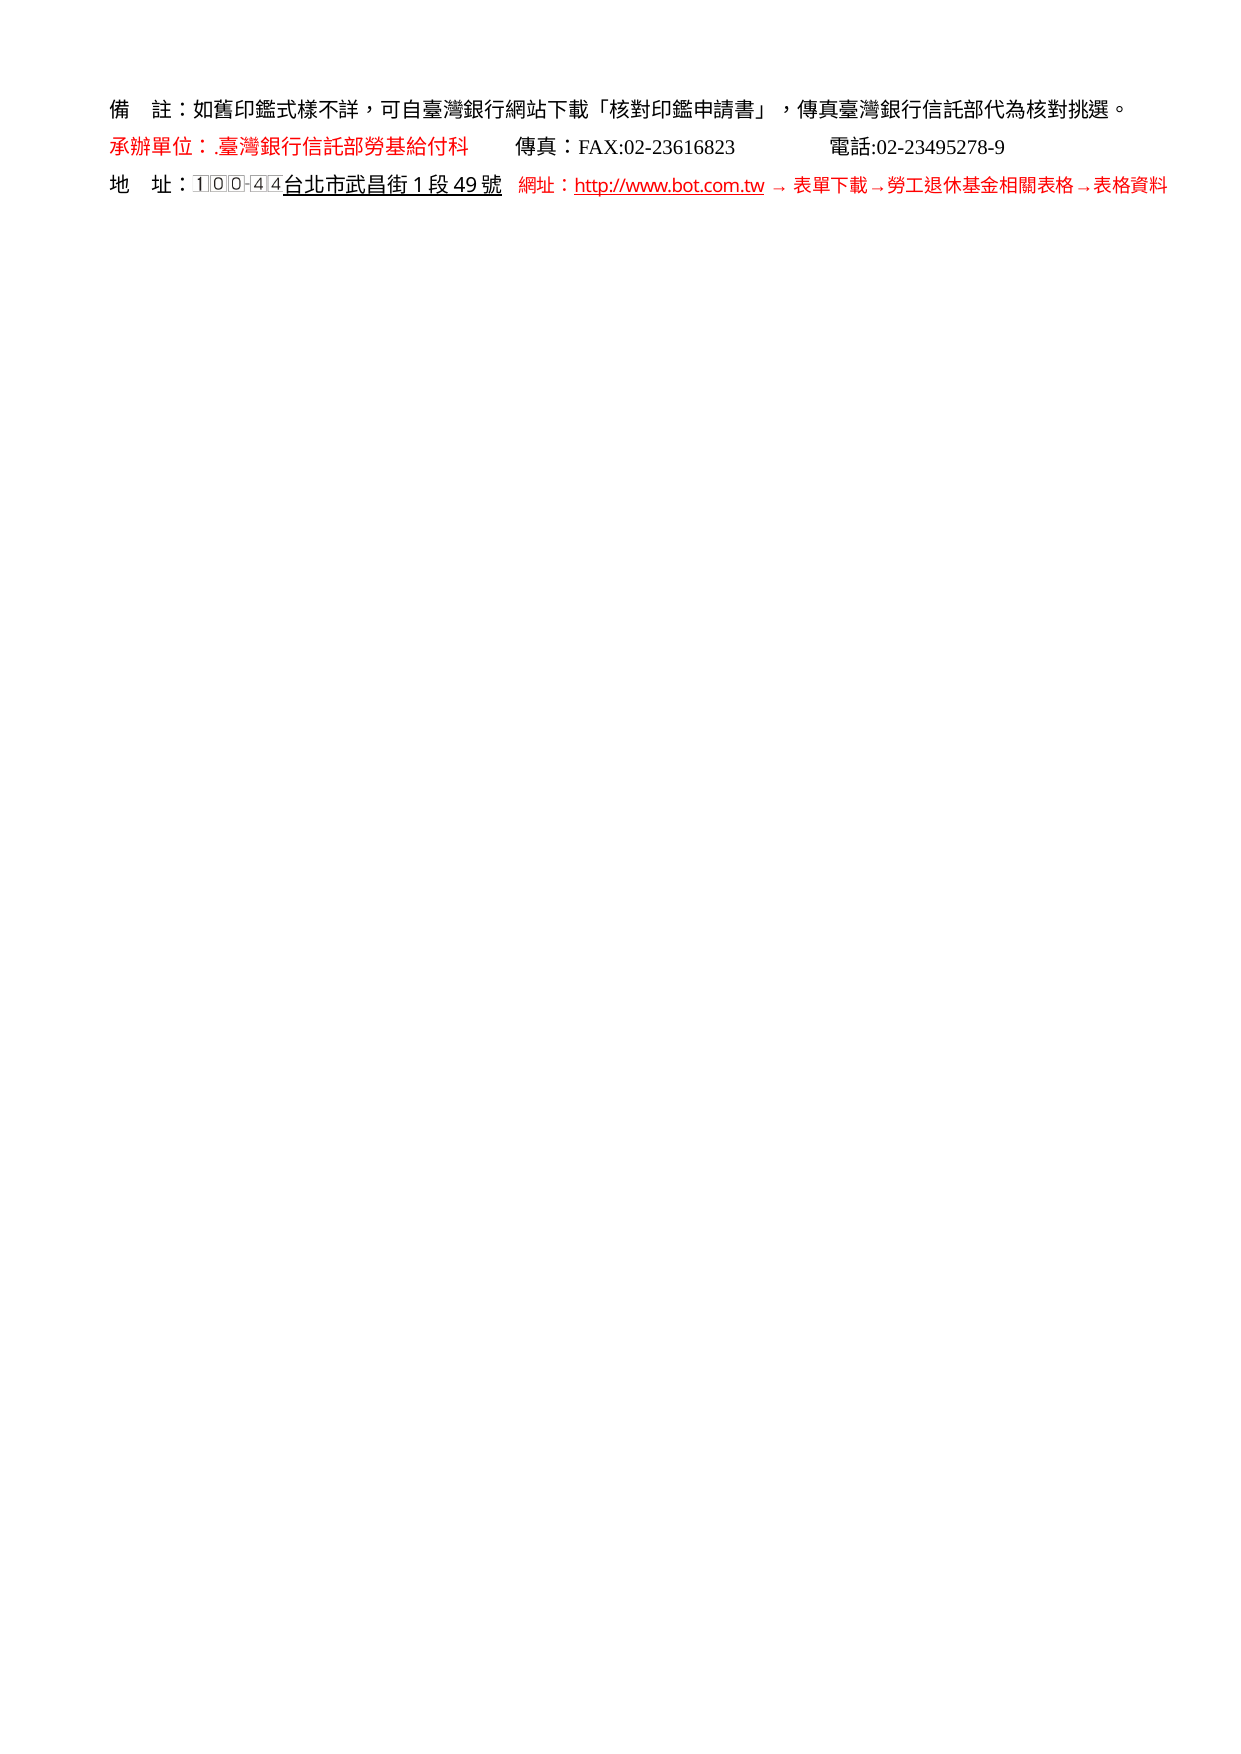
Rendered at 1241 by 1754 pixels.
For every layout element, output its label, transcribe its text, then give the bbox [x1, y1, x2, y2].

text 承辦單位：.臺灣銀行信託部勞基給付科 傳真：FAX:02-23616823 電話:02-23495278-9 [94, 127, 1125, 164]
text 備 註：如舊印鑑式樣不詳，可自臺灣銀行網站下載「核對印鑑申請書」，傳真臺灣銀行信託部代為核對挑選。 [94, 89, 1144, 127]
picture [192, 175, 283, 192]
text 地 址：台北市武昌街1段49號 網址：http://www.bot.com.tw → 表單下載→勞工退休基金相關表格→表格資料 [94, 164, 1221, 202]
